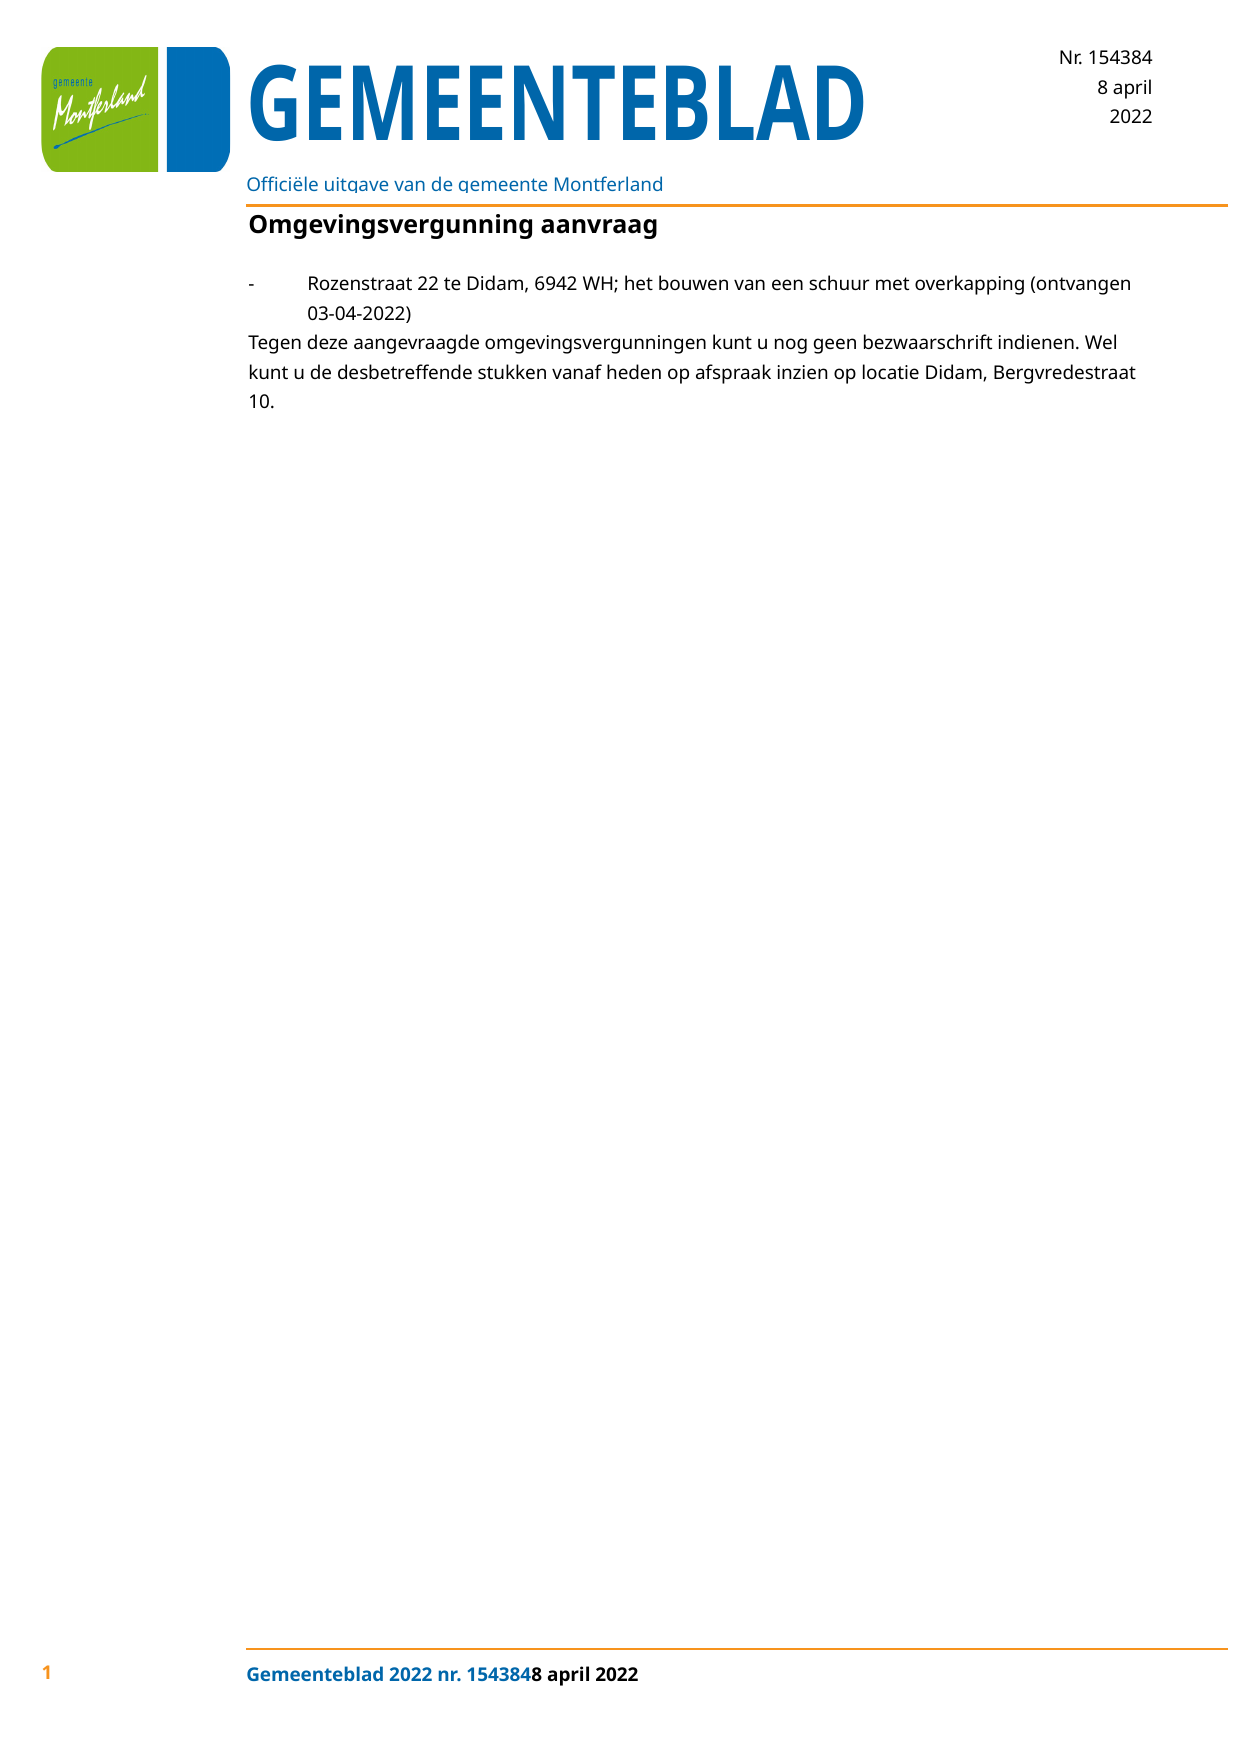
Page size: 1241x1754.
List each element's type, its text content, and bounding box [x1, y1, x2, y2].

list Rozenstraat 22 te Didam, 6942 WH; het bouwen van een schuur met overkapping (ontvangen 03-04-2022) [248, 270, 1152, 326]
text Tegen deze aangevraagde omgevingsvergunningen kunt u nog geen bezwaarschrift indienen. Wel kunt u de desbetreffende stukken vanaf heden op afspraak inzien op locatie Didam, Bergvredestraat 10. [248, 329, 1152, 414]
text Omgevingsvergunning aanvraag [248, 207, 1152, 241]
picture [41, 47, 231, 172]
